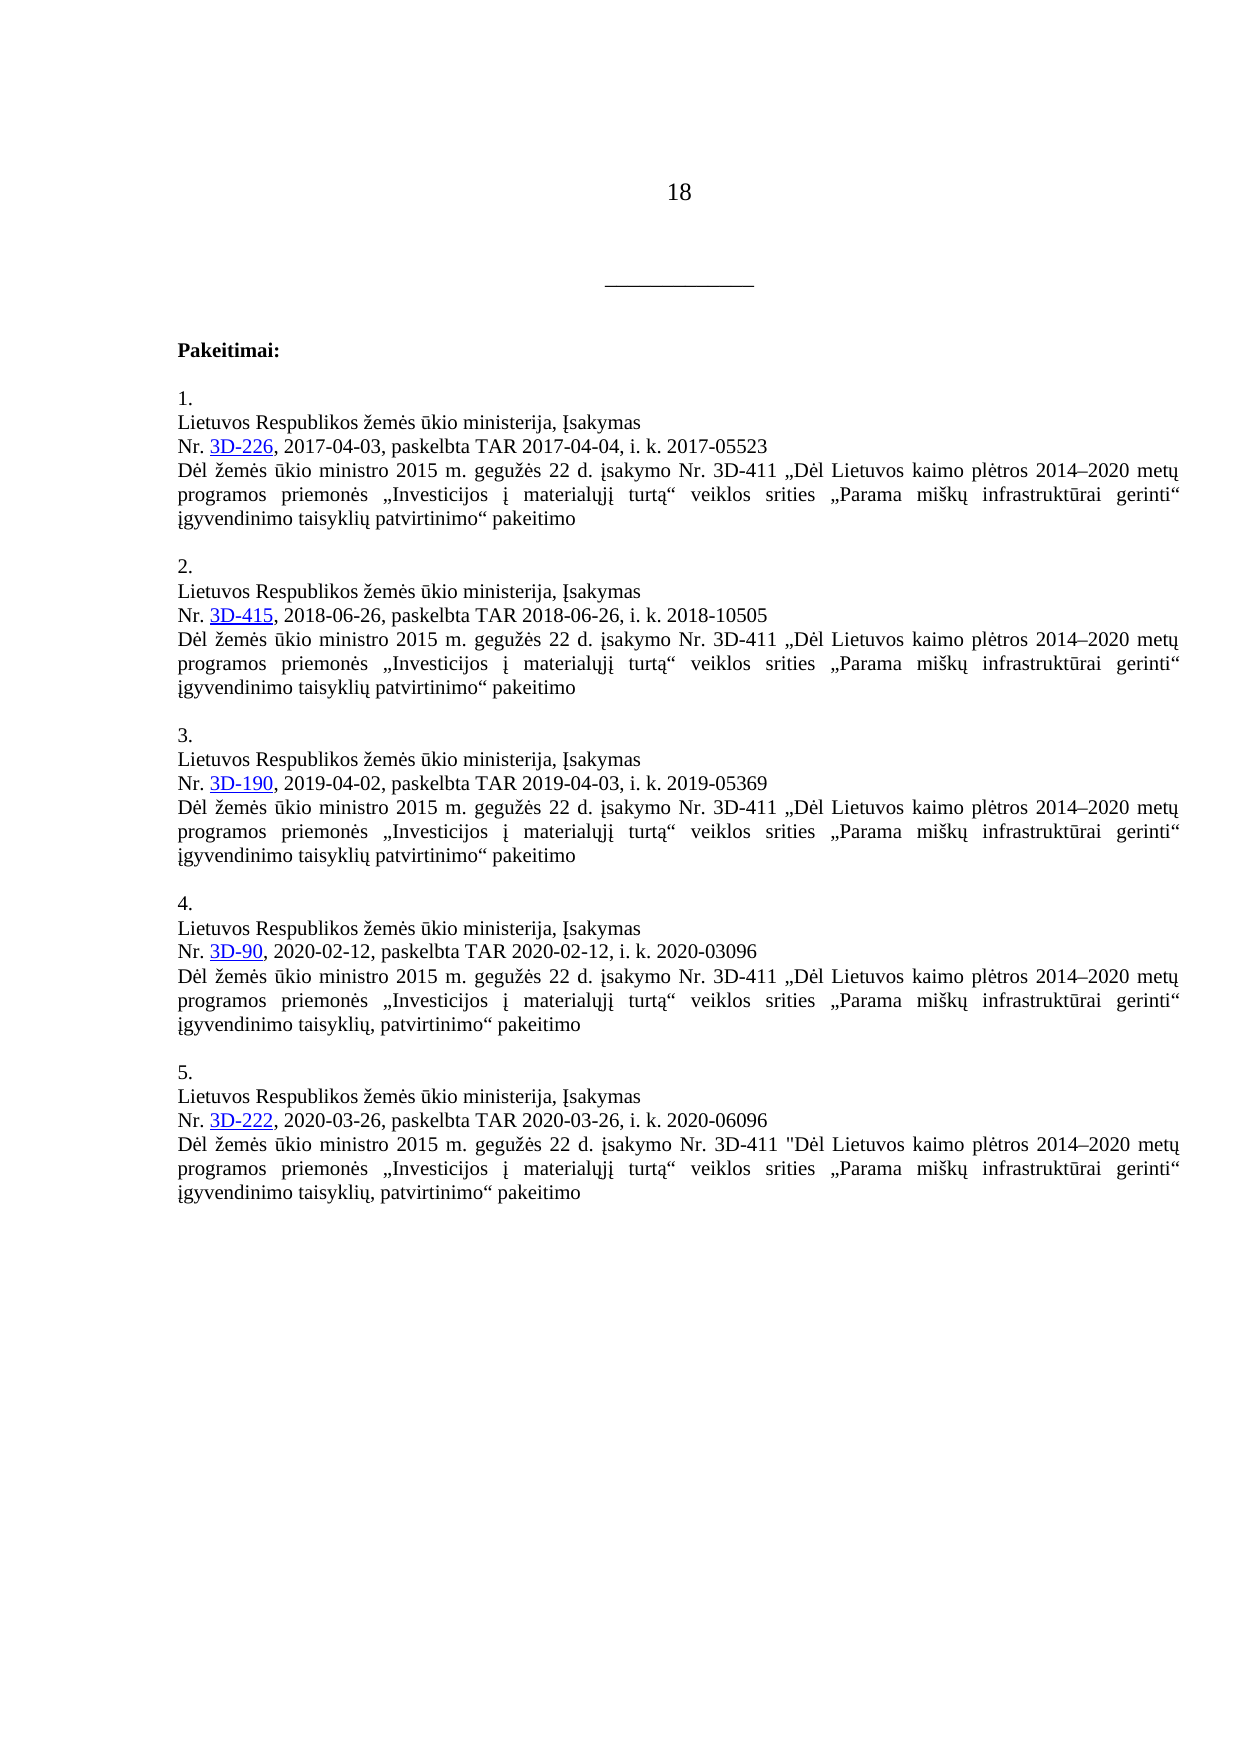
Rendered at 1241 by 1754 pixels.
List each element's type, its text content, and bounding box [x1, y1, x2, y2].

text Nr. 3D-90, 2020-02-12, paskelbta TAR 2020-02-12, i. k. 2020-03096 [177, 939, 1181, 963]
text Dėl žemės ūkio ministro 2015 m. gegužės 22 d. įsakymo Nr. 3D-411 "Dėl Lietuvos kaimo plėtros 2014–2020 metų programos priemonės „Investicijos į materialųjį turtą“ veiklos srities „Parama miškų infrastruktūrai gerinti“ įgyvendinimo taisyklių, patvirtinimo“ pakeitimo [177, 1132, 1181, 1204]
text Lietuvos Respublikos žemės ūkio ministerija, Įsakymas [177, 915, 1181, 939]
text _____________ [177, 263, 1181, 290]
text Lietuvos Respublikos žemės ūkio ministerija, Įsakymas [177, 747, 1181, 771]
text Nr. 3D-222, 2020-03-26, paskelbta TAR 2020-03-26, i. k. 2020-06096 [177, 1108, 1181, 1132]
text 3. [177, 723, 1181, 747]
text 5. [177, 1060, 1181, 1084]
text Nr. 3D-190, 2019-04-02, paskelbta TAR 2019-04-03, i. k. 2019-05369 [177, 771, 1181, 795]
text Dėl žemės ūkio ministro 2015 m. gegužės 22 d. įsakymo Nr. 3D-411 „Dėl Lietuvos kaimo plėtros 2014–2020 metų programos priemonės „Investicijos į materialųjį turtą“ veiklos srities „Parama miškų infrastruktūrai gerinti“ įgyvendinimo taisyklių patvirtinimo“ pakeitimo [177, 795, 1181, 867]
text 2. [177, 554, 1181, 578]
text Dėl žemės ūkio ministro 2015 m. gegužės 22 d. įsakymo Nr. 3D-411 „Dėl Lietuvos kaimo plėtros 2014–2020 metų programos priemonės „Investicijos į materialųjį turtą“ veiklos srities „Parama miškų infrastruktūrai gerinti“ įgyvendinimo taisyklių, patvirtinimo“ pakeitimo [177, 963, 1181, 1036]
text Nr. 3D-415, 2018-06-26, paskelbta TAR 2018-06-26, i. k. 2018-10505 [177, 603, 1181, 627]
text Lietuvos Respublikos žemės ūkio ministerija, Įsakymas [177, 1084, 1181, 1108]
text Lietuvos Respublikos žemės ūkio ministerija, Įsakymas [177, 410, 1181, 434]
text 4. [177, 891, 1181, 915]
text Pakeitimai: [177, 338, 1181, 362]
text Dėl žemės ūkio ministro 2015 m. gegužės 22 d. įsakymo Nr. 3D-411 „Dėl Lietuvos kaimo plėtros 2014–2020 metų programos priemonės „Investicijos į materialųjį turtą“ veiklos srities „Parama miškų infrastruktūrai gerinti“ įgyvendinimo taisyklių patvirtinimo“ pakeitimo [177, 458, 1181, 530]
text 1. [177, 386, 1181, 410]
text Nr. 3D-226, 2017-04-03, paskelbta TAR 2017-04-04, i. k. 2017-05523 [177, 434, 1181, 458]
text Lietuvos Respublikos žemės ūkio ministerija, Įsakymas [177, 578, 1181, 603]
text Dėl žemės ūkio ministro 2015 m. gegužės 22 d. įsakymo Nr. 3D-411 „Dėl Lietuvos kaimo plėtros 2014–2020 metų programos priemonės „Investicijos į materialųjį turtą“ veiklos srities „Parama miškų infrastruktūrai gerinti“ įgyvendinimo taisyklių patvirtinimo“ pakeitimo [177, 627, 1181, 699]
